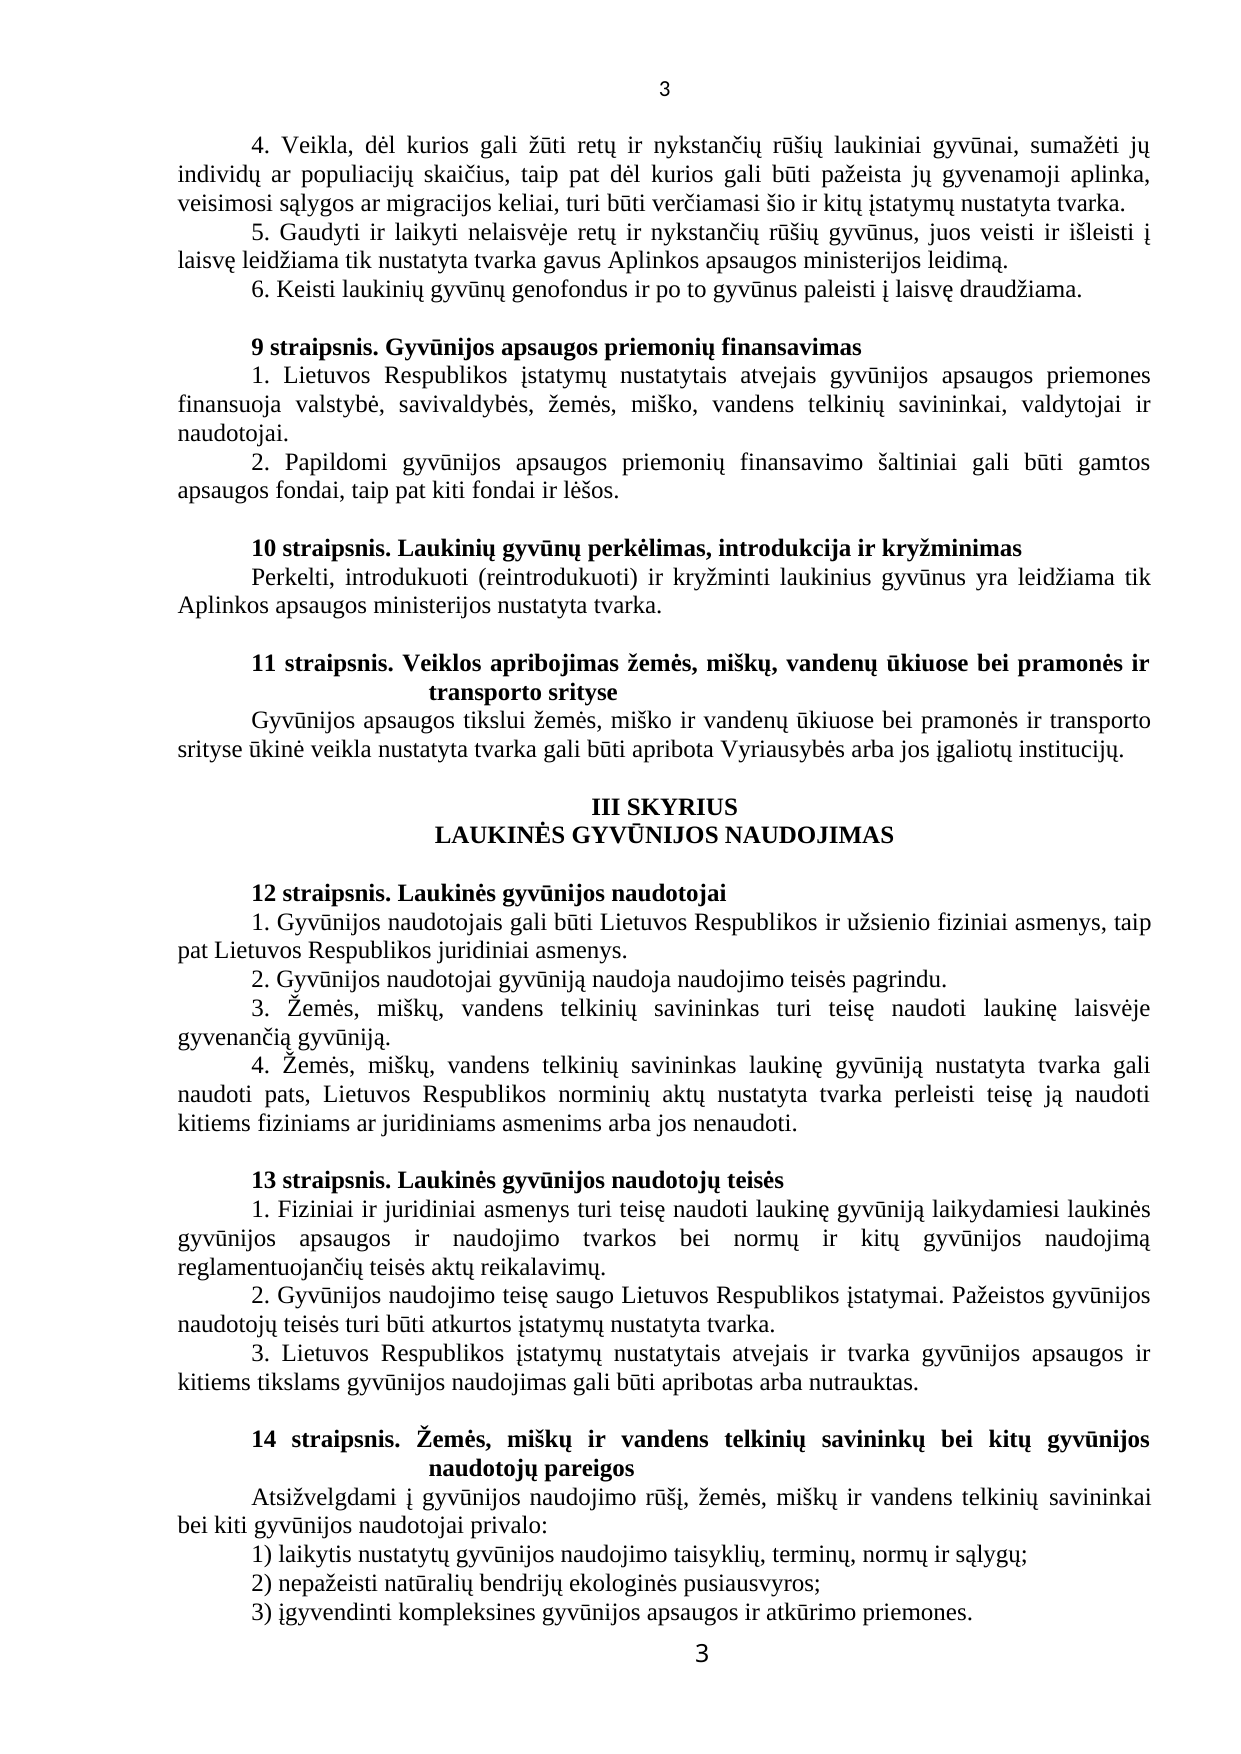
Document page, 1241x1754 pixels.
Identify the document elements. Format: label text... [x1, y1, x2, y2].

text LAUKINĖS GYVŪNIJOS NAUDOJIMAS [177, 821, 1152, 849]
text 2) nepažeisti natūralių bendrijų ekologinės pusiausvyros; [177, 1568, 1152, 1597]
text 13 straipsnis. Laukinės gyvūnijos naudotojų teisės [177, 1166, 1152, 1194]
text 2. Papildomi gyvūnijos apsaugos priemonių finansavimo šaltiniai gali būti gamtos apsaugos fondai, taip pat kiti fondai ir lėšos. [177, 447, 1152, 504]
text Gyvūnijos apsaugos tikslui žemės, miško ir vandenų ūkiuose bei pramonės ir transporto srityse ūkinė veikla nustatyta tvarka gali būti apribota Vyriausybės arba jos įgaliotų institucijų. [177, 706, 1152, 763]
text 10 straipsnis. Laukinių gyvūnų perkėlimas, introdukcija ir kryžminimas [177, 533, 1152, 562]
text Perkelti, introdukuoti (reintrodukuoti) ir kryžminti laukinius gyvūnus yra leidžiama tik Aplinkos apsaugos ministerijos nustatyta tvarka. [177, 562, 1152, 619]
text 14 straipsnis. Žemės, miškų ir vandens telkinių savininkų bei kitų gyvūnijos naudotojų pareigos [251, 1424, 1152, 1482]
text 11 straipsnis. Veiklos apribojimas žemės, miškų, vandenų ūkiuose bei pramonės ir transporto srityse [251, 648, 1152, 706]
text III SKYRIUS [177, 792, 1152, 821]
text 3. Lietuvos Respublikos įstatymų nustatytais atvejais ir tvarka gyvūnijos apsaugos ir kitiems tikslams gyvūnijos naudojimas gali būti apribotas arba nutrauktas. [177, 1338, 1152, 1396]
text 1. Fiziniai ir juridiniai asmenys turi teisę naudoti laukinę gyvūniją laikydamiesi laukinės gyvūnijos apsaugos ir naudojimo tvarkos bei normų ir kitų gyvūnijos naudojimą reglamentuojančių teisės aktų reikalavimų. [177, 1194, 1152, 1281]
text 6. Keisti laukinių gyvūnų genofondus ir po to gyvūnus paleisti į laisvę draudžiama. [177, 274, 1152, 303]
text 5. Gaudyti ir laikyti nelaisvėje retų ir nykstančių rūšių gyvūnus, juos veisti ir išleisti į laisvę leidžiama tik nustatyta tvarka gavus Aplinkos apsaugos ministerijos leidimą. [177, 217, 1152, 274]
text 2. Gyvūnijos naudotojai gyvūniją naudoja naudojimo teisės pagrindu. [177, 964, 1152, 993]
text 9 straipsnis. Gyvūnijos apsaugos priemonių finansavimas [177, 332, 1152, 361]
text 2. Gyvūnijos naudojimo teisę saugo Lietuvos Respublikos įstatymai. Pažeistos gyvūnijos naudotojų teisės turi būti atkurtos įstatymų nustatyta tvarka. [177, 1281, 1152, 1338]
text 1. Gyvūnijos naudotojais gali būti Lietuvos Respublikos ir užsienio fiziniai asmenys, taip pat Lietuvos Respublikos juridiniai asmenys. [177, 907, 1152, 964]
text 3. Žemės, miškų, vandens telkinių savininkas turi teisę naudoti laukinę laisvėje gyvenančią gyvūniją. [177, 993, 1152, 1051]
text 1. Lietuvos Respublikos įstatymų nustatytais atvejais gyvūnijos apsaugos priemones finansuoja valstybė, savivaldybės, žemės, miško, vandens telkinių savininkai, valdytojai ir naudotojai. [177, 361, 1152, 447]
text 4. Žemės, miškų, vandens telkinių savininkas laukinę gyvūniją nustatyta tvarka gali naudoti pats, Lietuvos Respublikos norminių aktų nustatyta tvarka perleisti teisę ją naudoti kitiems fiziniams ar juridiniams asmenims arba jos nenaudoti. [177, 1051, 1152, 1137]
text 4. Veikla, dėl kurios gali žūti retų ir nykstančių rūšių laukiniai gyvūnai, sumažėti jų individų ar populiacijų skaičius, taip pat dėl kurios gali būti pažeista jų gyvenamoji aplinka, veisimosi sąlygos ar migracijos keliai, turi būti verčiamasi šio ir kitų įstatymų nustatyta tvarka. [177, 131, 1152, 217]
text 3) įgyvendinti kompleksines gyvūnijos apsaugos ir atkūrimo priemones. [177, 1597, 1152, 1626]
text 12 straipsnis. Laukinės gyvūnijos naudotojai [177, 878, 1152, 907]
text 1) laikytis nustatytų gyvūnijos naudojimo taisyklių, terminų, normų ir sąlygų; [177, 1539, 1152, 1568]
text Atsižvelgdami į gyvūnijos naudojimo rūšį, žemės, miškų ir vandens telkinių savininkai bei kiti gyvūnijos naudotojai privalo: [177, 1482, 1152, 1539]
